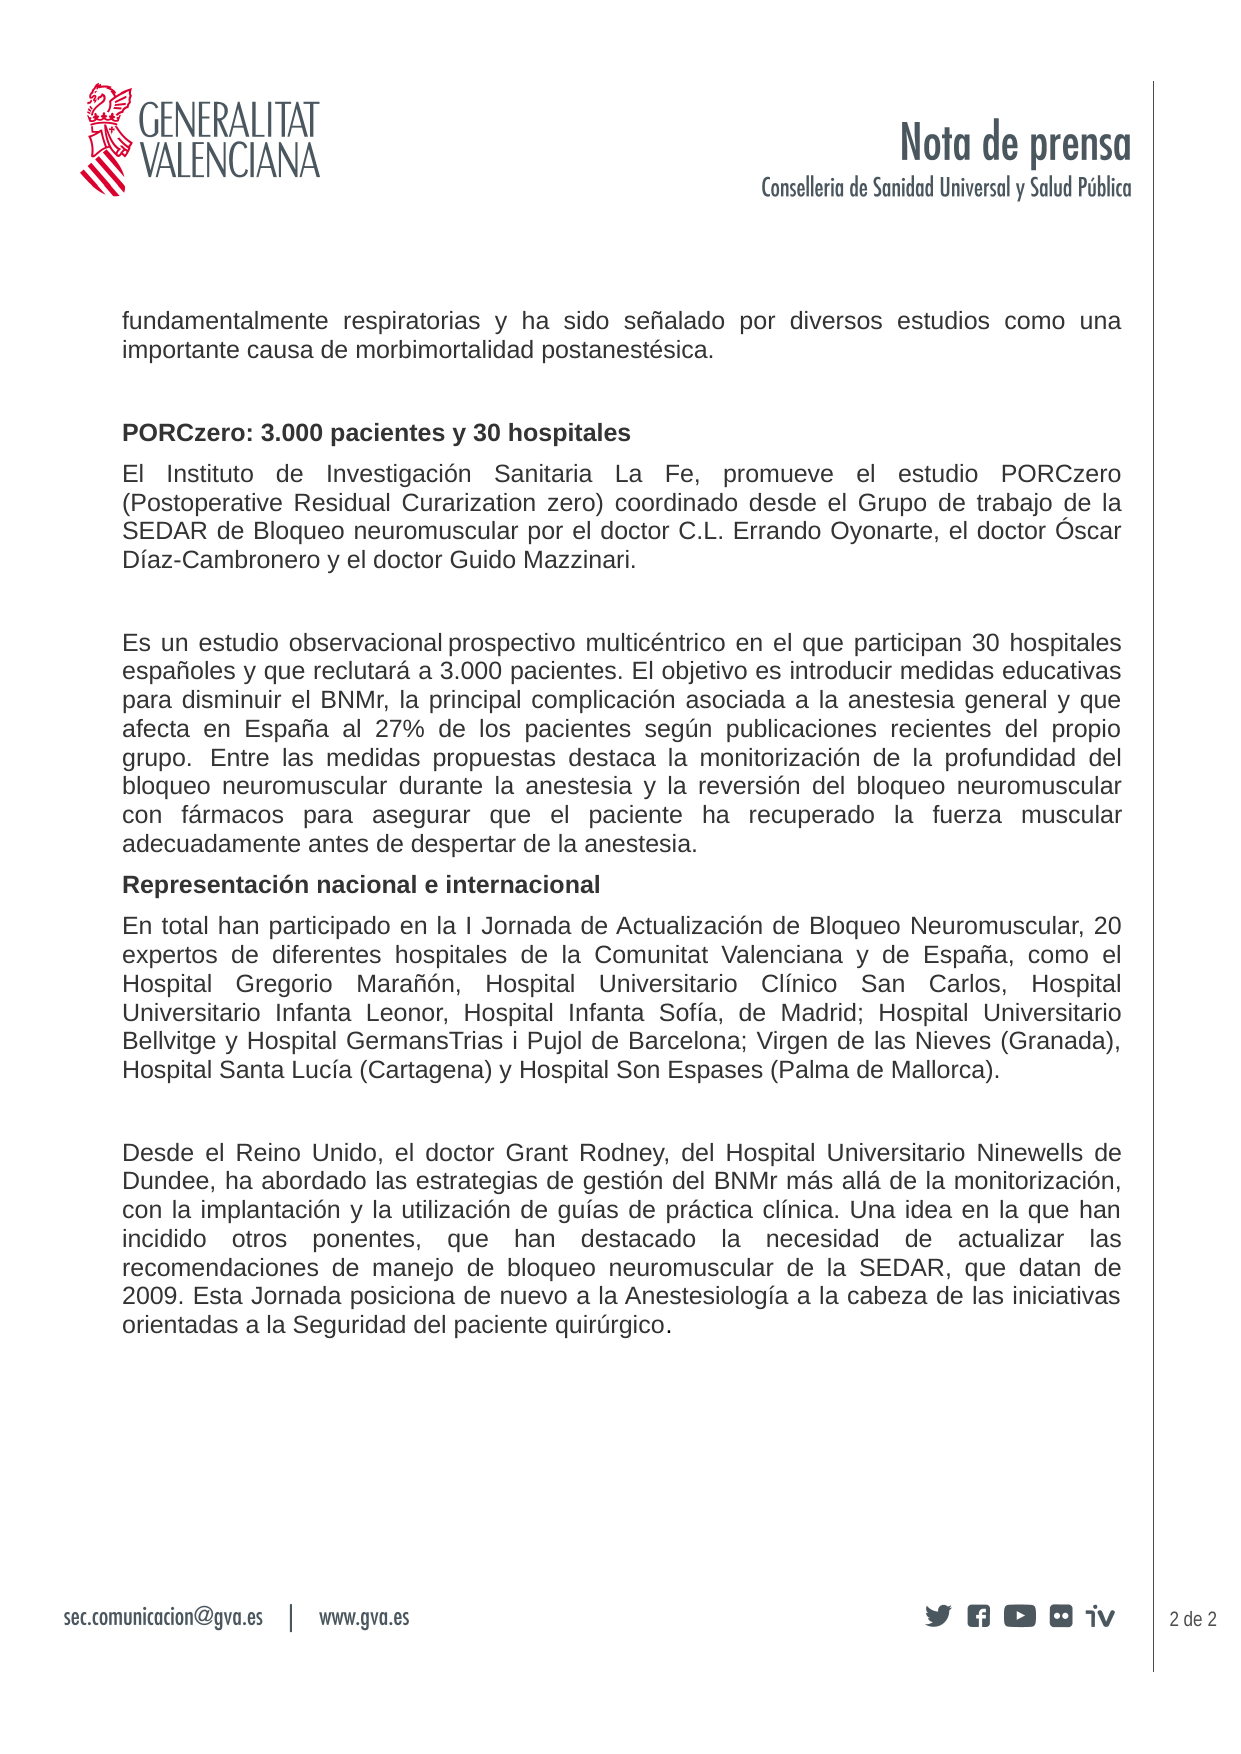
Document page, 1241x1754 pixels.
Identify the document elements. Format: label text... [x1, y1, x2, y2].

text El Instituto de Investigación Sanitaria La Fe, promueve el estudio PORCzero (Postoperative Residual Curarization zero) coordinado desde el Grupo de trabajo de la SEDAR de Bloqueo neuromuscular por el doctor C.L. Errando Oyonarte, el doctor Óscar Díaz-Cambronero y el doctor Guido Mazzinari. [122, 459, 1123, 574]
text fundamentalmente respiratorias y ha sido señalado por diversos estudios como una importante causa de morbimortalidad postanestésica. [122, 306, 1123, 364]
text Representación nacional e internacional [122, 870, 1123, 899]
text PORCzero: 3.000 pacientes y 30 hospitales [122, 417, 1123, 446]
text Desde el Reino Unido, el doctor Grant Rodney, del Hospital Universitario Ninewells de Dundee, ha abordado las estrategias de gestión del BNMr más allá de la monitorización, con la implantación y la utilización de guías de práctica clínica. Una idea en la que han incidido otros ponentes, que han destacado la necesidad de actualizar las recomendaciones de manejo de bloqueo neuromuscular de la SEDAR, que datan de 2009. Esta Jornada posiciona de nuevo a la Anestesiología a la cabeza de las iniciativas orientadas a la Seguridad del paciente quirúrgico. [122, 1137, 1123, 1339]
picture [0, 1582, 1241, 1754]
text En total han participado en la I Jornada de Actualización de Bloqueo Neuromuscular, 20 expertos de diferentes hospitales de la Comunitat Valenciana y de España, como el Hospital Gregorio Marañón, Hospital Universitario Clínico San Carlos, Hospital Universitario Infanta Leonor, Hospital Infanta Sofía, de Madrid; Hospital Universitario Bellvitge y Hospital GermansTrias i Pujol de Barcelona; Virgen de las Nieves (Granada), Hospital Santa Lucía (Cartagena) y Hospital Son Espases (Palma de Mallorca). [122, 911, 1123, 1084]
picture [0, 0, 1241, 278]
text Es un estudio observacional prospectivo multicéntrico en el que participan 30 hospitales españoles y que reclutará a 3.000 pacientes. El objetivo es introducir medidas educativas para disminuir el BNMr, la principal complicación asociada a la anestesia general y que afecta en España al 27% de los pacientes según publicaciones recientes del propio grupo. Entre las medidas propuestas destaca la monitorización de la profundidad del bloqueo neuromuscular durante la anestesia y la reversión del bloqueo neuromuscular con fármacos para asegurar que el paciente ha recuperado la fuerza muscular adecuadamente antes de despertar de la anestesia. [122, 627, 1123, 857]
